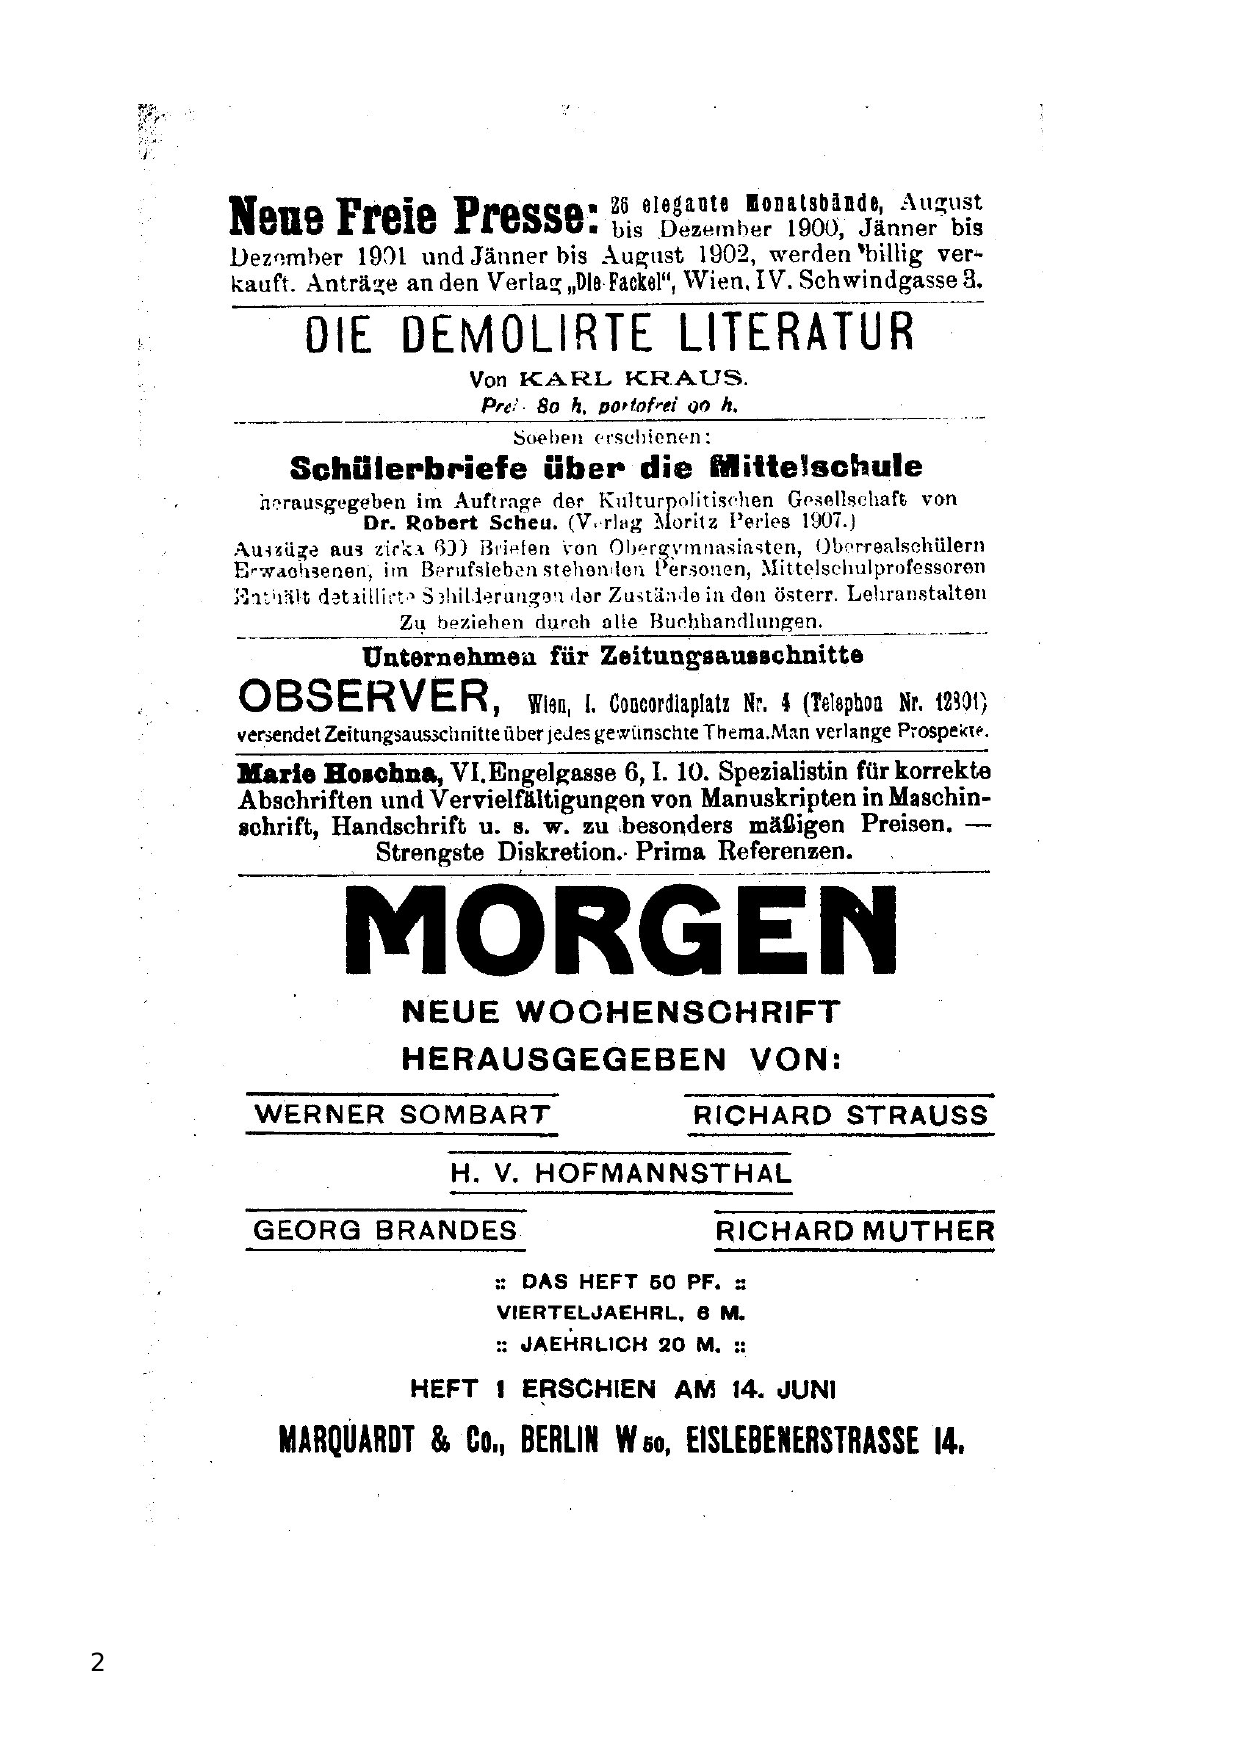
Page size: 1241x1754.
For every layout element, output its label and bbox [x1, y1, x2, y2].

picture [138, 104, 1043, 1546]
